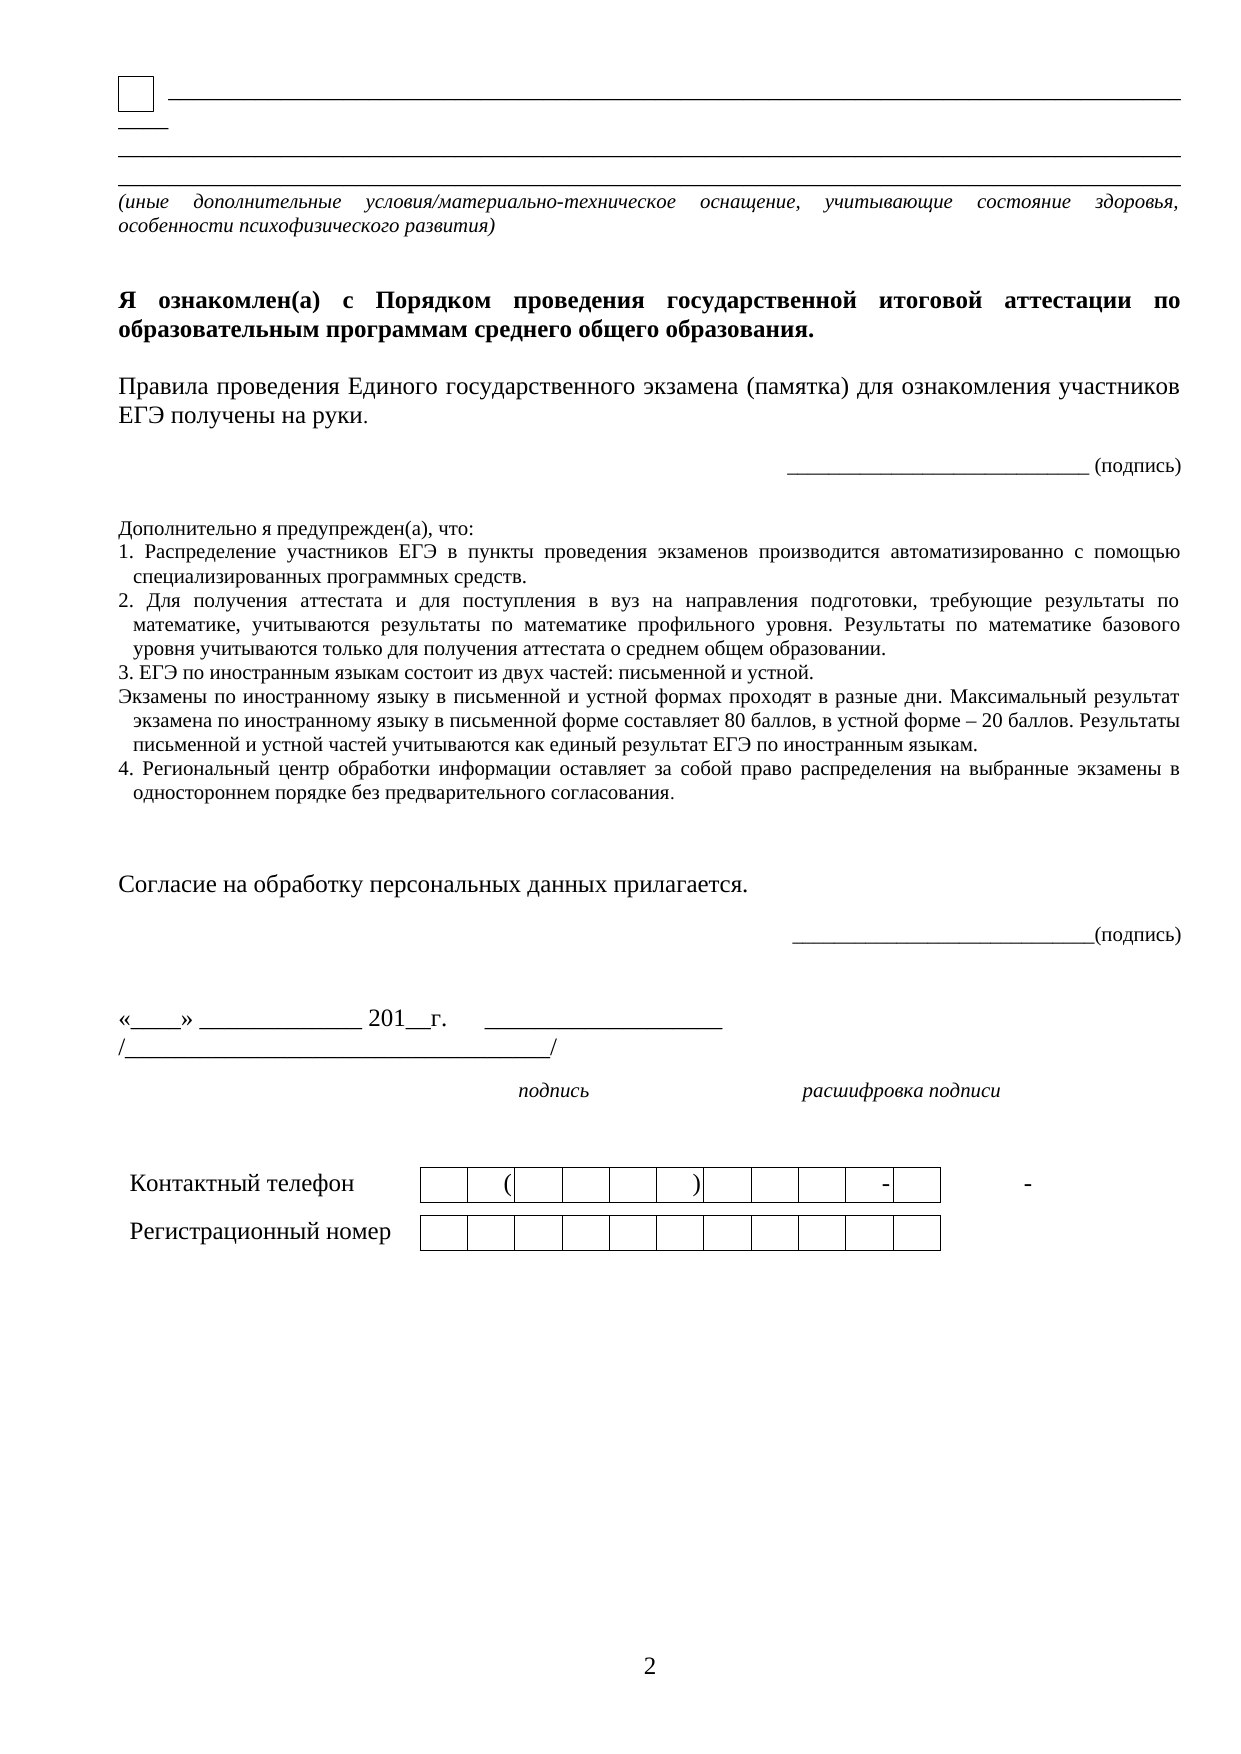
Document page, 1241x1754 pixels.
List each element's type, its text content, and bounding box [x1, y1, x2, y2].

table_header [421, 1168, 467, 1202]
text _____________________________________________________________________________________ [118, 131, 1181, 156]
table_header [610, 1168, 656, 1202]
table_cell Регистрационный номер [118, 1215, 420, 1250]
table_cell [941, 1215, 988, 1250]
table_header [752, 1168, 798, 1202]
table_cell [657, 1216, 703, 1250]
table_header [563, 1168, 609, 1202]
text _____________________________________________________________________________________ [118, 74, 1181, 131]
text Правила проведения Единого государственного экзамена (памятка) для ознакомления участников ЕГЭ получены на руки. [118, 371, 1181, 429]
table_header [894, 1168, 940, 1202]
text Согласие на обработку персональных данных прилагается. [118, 869, 1181, 898]
table_header Контактный телефон [118, 1167, 420, 1202]
table_cell [704, 1216, 751, 1250]
table_header [799, 1168, 845, 1202]
table_cell [1035, 1215, 1082, 1250]
table_header [704, 1168, 751, 1202]
table_header [1035, 1167, 1082, 1202]
text Дополнительно я предупрежден(а), что: [118, 515, 1181, 539]
table_header [1082, 1167, 1129, 1202]
table_header ) [657, 1168, 703, 1202]
text 2. Для получения аттестата и для поступления в вуз на направления подготовки, требующие результаты по математике, учитываются результаты по математике профильного уровня. Результаты по математике базового уровня учитываются только для получения аттестата о среднем общем образовании. [118, 588, 1181, 660]
table_header [941, 1167, 988, 1202]
table_cell [421, 1216, 467, 1250]
table_header - [988, 1167, 1035, 1202]
text (иные дополнительные условия/материально-техническое оснащение, учитывающие состояние здоровья, особенности психофизического развития) [118, 189, 1181, 237]
text _____________________________ (подпись) [118, 453, 1181, 477]
table_cell [846, 1216, 893, 1250]
text 1. Распределение участников ЕГЭ в пункты проведения экзаменов производится автоматизированно с помощью специализированных программных средств. [118, 539, 1181, 588]
table_cell [515, 1216, 562, 1250]
table_cell [563, 1216, 609, 1250]
table_cell [610, 1216, 656, 1250]
text Экзамены по иностранному языку в письменной и устной формах проходят в разные дни. Максимальный результат экзамена по иностранному языку в письменной форме составляет 80 баллов, в устной форме – 20 баллов. Результаты письменной и устной частей учитываются как единый результат ЕГЭ по иностранным языкам. [118, 684, 1181, 756]
text Я ознакомлен(а) с Порядком проведения государственной итоговой аттестации по образовательным программам среднего общего образования. [118, 285, 1181, 343]
table_cell [468, 1216, 514, 1250]
table_header - [846, 1168, 893, 1202]
table_cell [118, 1202, 1129, 1215]
table_cell [894, 1216, 940, 1250]
table_cell [1082, 1215, 1129, 1250]
table_header ( [468, 1168, 514, 1202]
text _____________________________________________________________________________________ [118, 160, 1181, 185]
table_cell [752, 1216, 798, 1250]
text 4. Региональный центр обработки информации оставляет за собой право распределения на выбранные экзамены в одностороннем порядке без предварительного согласования. [118, 756, 1181, 804]
table_cell [799, 1216, 845, 1250]
text 3. ЕГЭ по иностранным языкам состоит из двух частей: письменной и устной. [118, 660, 1181, 684]
text подпись расшифровка подписи [118, 1074, 1181, 1103]
table_cell [988, 1215, 1035, 1250]
table_header [515, 1168, 562, 1202]
text _____________________________(подпись) [118, 922, 1181, 946]
text «____» _____________ 201__г. ___________________ /__________________________________/ [118, 1003, 1181, 1061]
